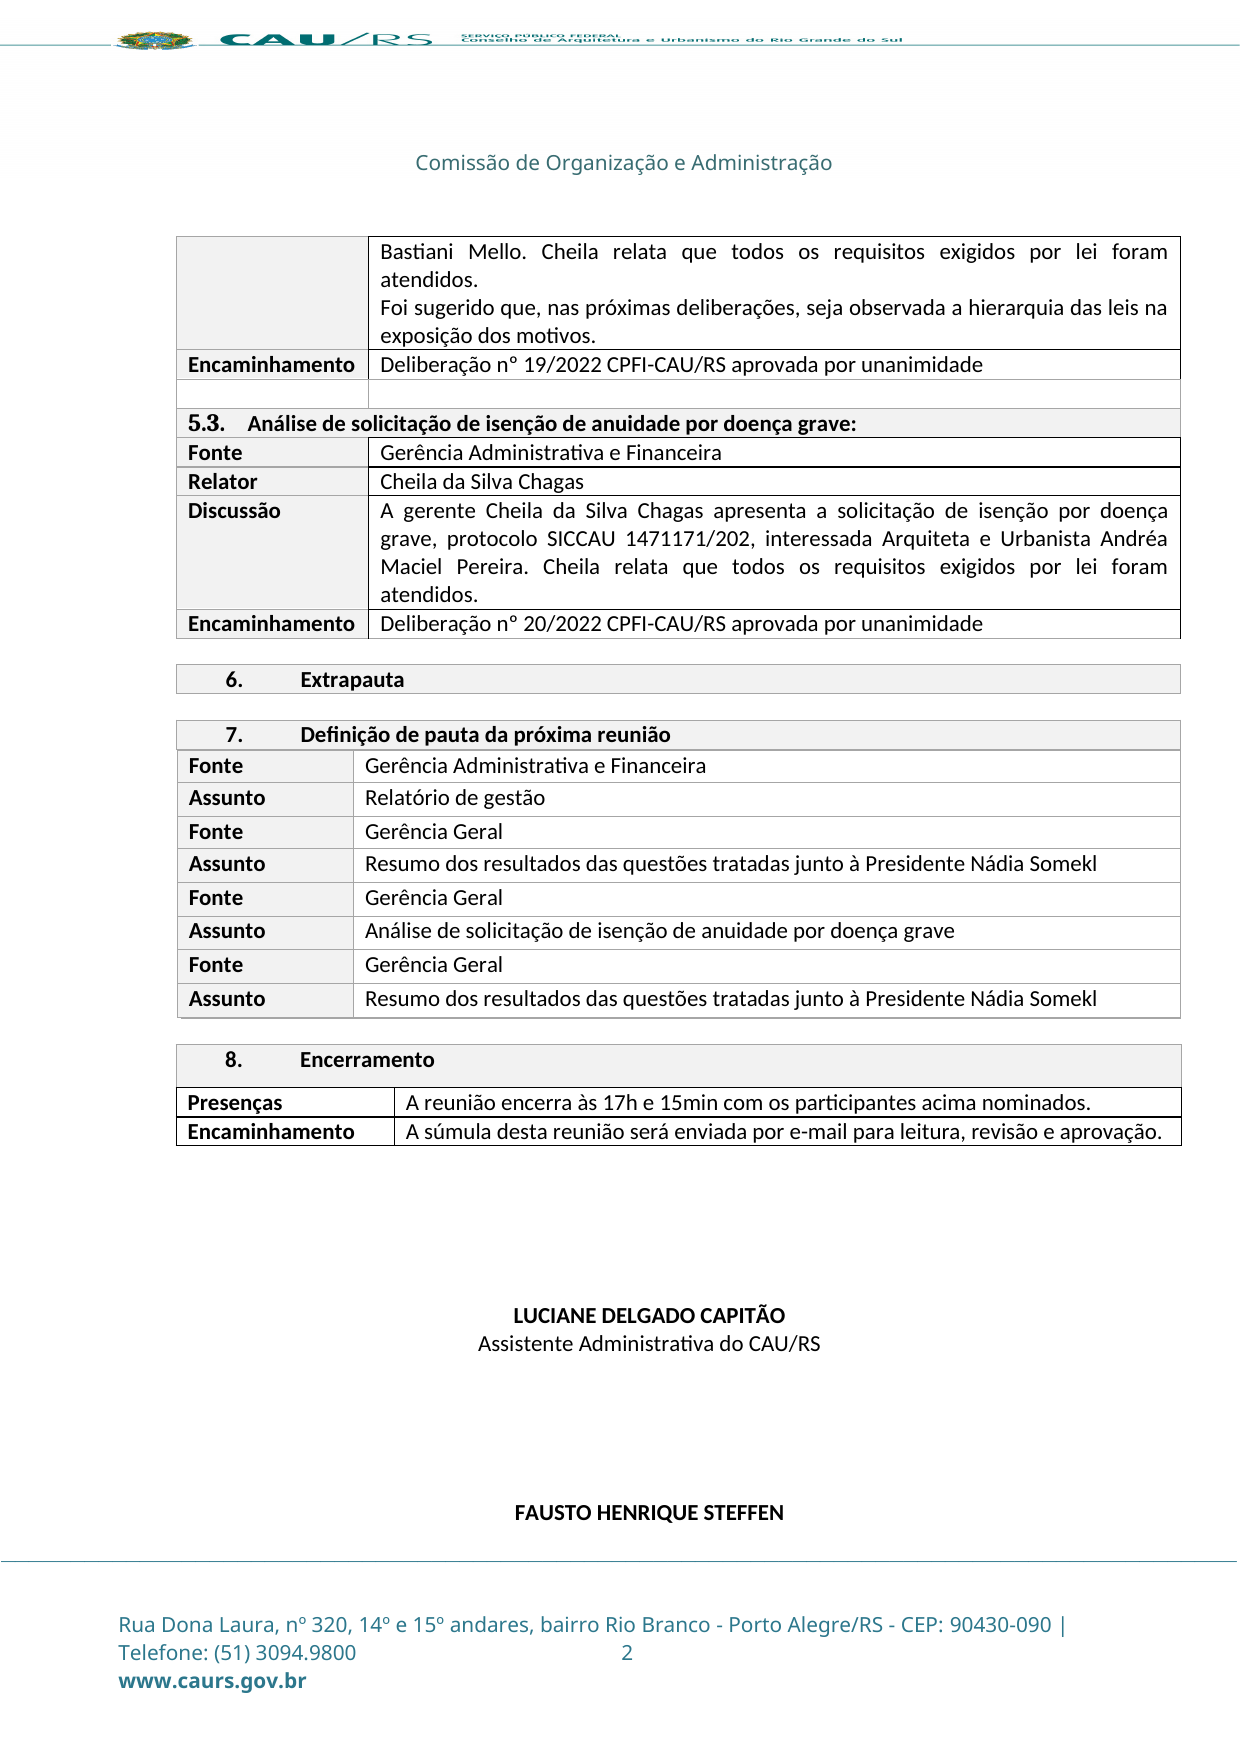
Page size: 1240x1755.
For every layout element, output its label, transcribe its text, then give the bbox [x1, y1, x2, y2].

text FAUSTO HENRIQUE STEFFEN [177, 1498, 1121, 1526]
table_cell Resumo dos resultados das questões tratadas junto à Presidente Nádia Somekl [354, 849, 1180, 882]
table_header [181, 1019, 1181, 1044]
table_cell Encaminhamento [177, 610, 368, 638]
table_cell Assunto [178, 783, 353, 816]
table_cell Discussão [177, 496, 368, 608]
table_cell Análise de solicitação de isenção de anuidade por doença grave: [177, 409, 1180, 437]
table_cell [177, 694, 1181, 719]
table_header Fonte [178, 751, 353, 782]
table_header Gerência Administrativa e Financeira [354, 751, 1180, 782]
table_cell Deliberação nº 19/2022 CPFI-CAU/RS aprovada por unanimidade [369, 350, 1180, 378]
table_cell Gerência Geral [354, 817, 1180, 848]
table_cell Fonte [178, 817, 353, 848]
table_cell Gerência Administrativa e Financeira [369, 438, 1180, 466]
table_cell Encaminhamento [177, 1118, 394, 1145]
table_cell Presenças [177, 1088, 394, 1116]
table_cell [177, 639, 1181, 664]
table_cell Fonte [177, 438, 368, 466]
table_cell A súmula desta reunião será enviada por e-mail para leitura, revisão e aprovação. [395, 1118, 1181, 1145]
table_cell Extrapauta [177, 665, 1180, 693]
table_cell Análise de solicitação de isenção de anuidade por doença grave [354, 917, 1180, 949]
table_cell Resumo dos resultados das questões tratadas junto à Presidente Nádia Somekl [354, 984, 1180, 1017]
table_cell Fonte [178, 883, 353, 916]
table_header [176, 1018, 181, 1044]
table_cell Relator [177, 468, 368, 495]
table_cell Encerramento [177, 1045, 1181, 1087]
table_cell Relatório de gestão [354, 783, 1180, 816]
table_cell Deliberação nº 20/2022 CPFI-CAU/RS aprovada por unanimidade [369, 610, 1180, 638]
table_cell Bastiani Mello. Cheila relata que todos os requisitos exigidos por lei foram atendidos. Foi sugerido que, nas próximas deliberações, seja observada a hierarquia das leis na exposição dos motivos. [369, 237, 1180, 349]
table_cell Gerência Geral [354, 950, 1180, 983]
text LUCIANE DELGADO CAPITÃO [177, 1302, 1121, 1329]
table_cell A reunião encerra às 17h e 15min com os participantes acima nominados. [395, 1088, 1181, 1116]
table_cell Cheila da Silva Chagas [369, 468, 1180, 495]
table_cell A gerente Cheila da Silva Chagas apresenta a solicitação de isenção por doença grave, protocolo SICCAU 1471171/202, interessada Arquiteta e Urbanista Andréa Maciel Pereira. Cheila relata que todos os requisitos exigidos por lei foram atendidos. [369, 496, 1180, 608]
text Assistente Administrativa do CAU/RS [177, 1329, 1121, 1358]
table_cell Definição de pauta da próxima reunião [177, 721, 1180, 749]
table_cell Assunto [178, 849, 353, 882]
table_cell [177, 237, 368, 349]
table_cell Assunto [178, 917, 353, 949]
table_cell [177, 380, 368, 407]
table_cell [369, 380, 1180, 407]
table_cell Assunto [178, 984, 353, 1017]
table_cell Fonte [178, 950, 353, 983]
table_cell Encaminhamento [177, 350, 368, 378]
table_cell Gerência Geral [354, 883, 1180, 916]
